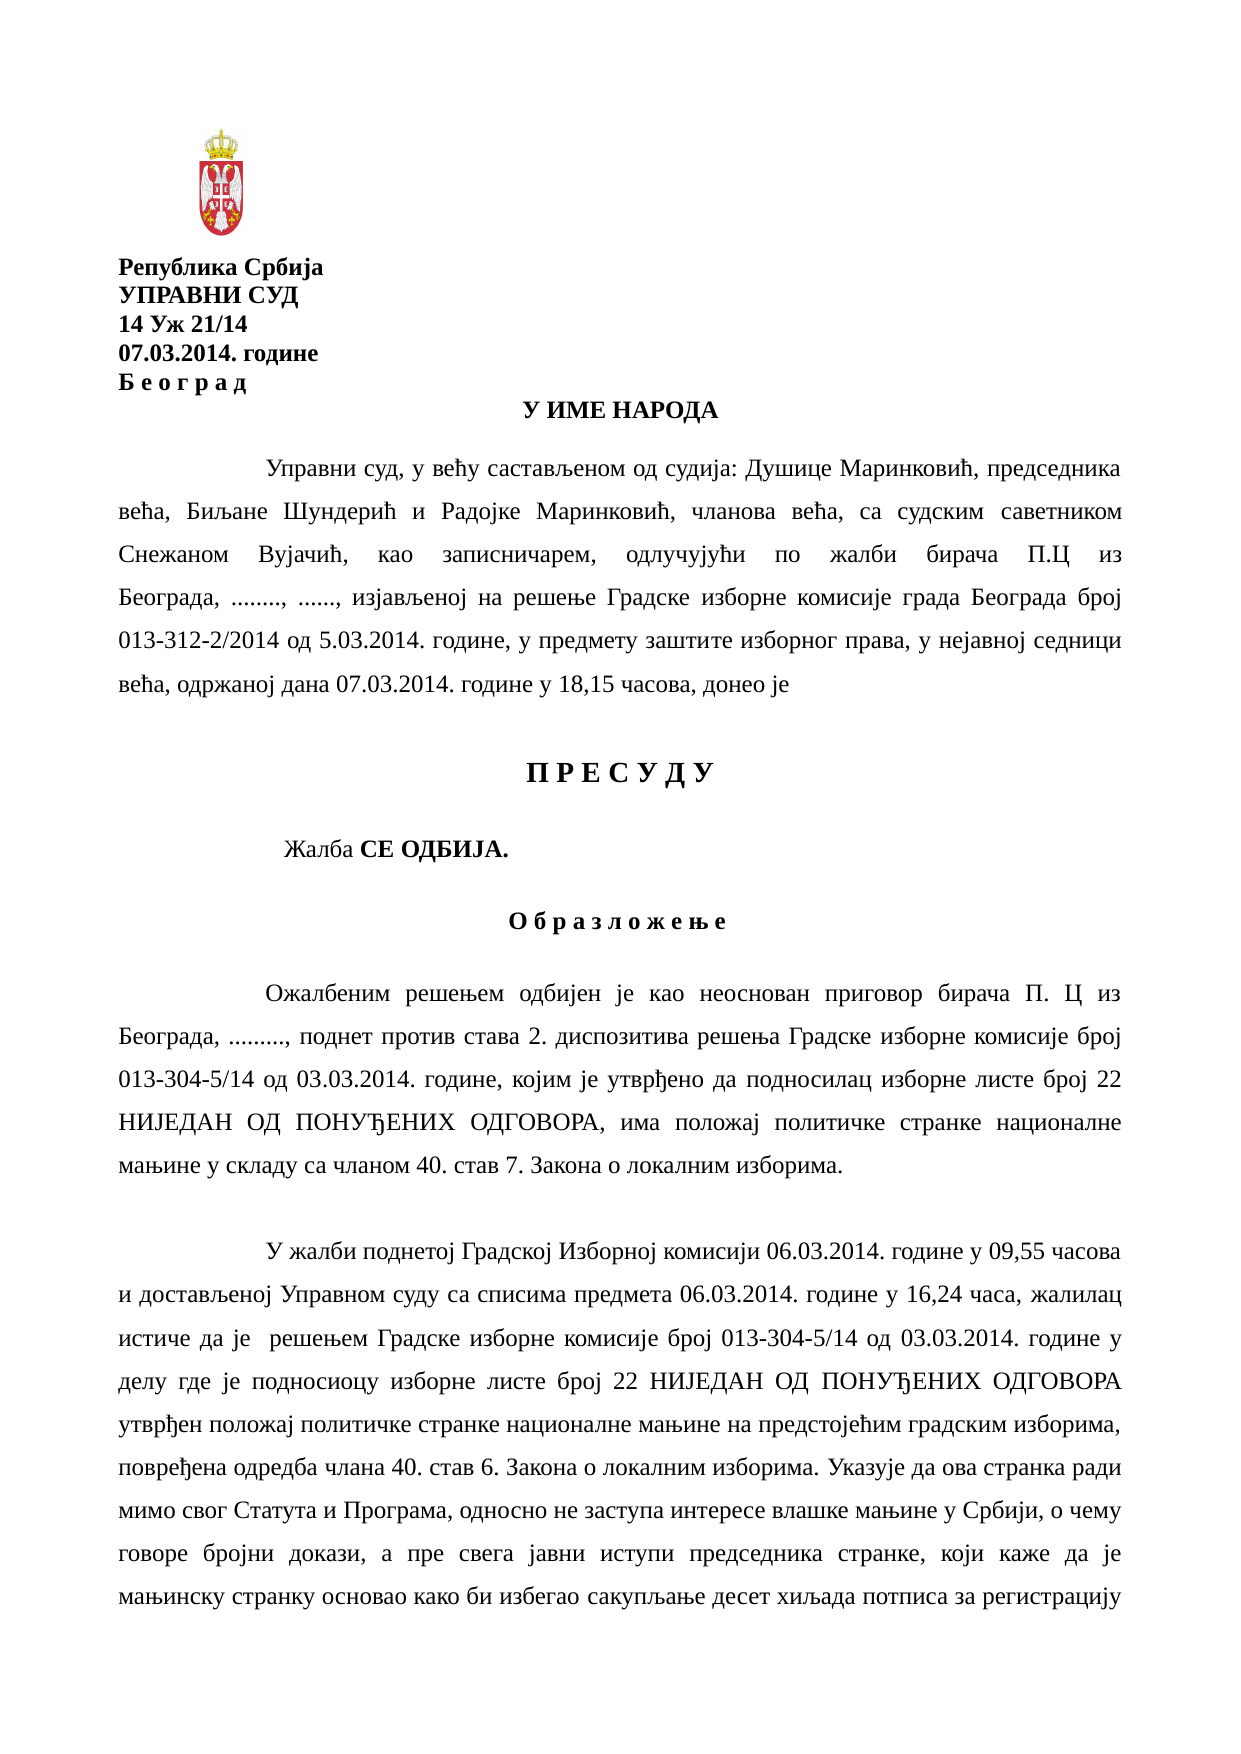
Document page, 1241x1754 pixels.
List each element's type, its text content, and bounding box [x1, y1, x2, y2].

text УПРАВНИ СУД [118, 281, 1122, 309]
text О б р а з л о ж е њ е [118, 906, 1122, 934]
text Б е о г р а д [118, 367, 1122, 396]
text У жалби поднетој Градској Изборној комисији 06.03.2014. године у 09,55 часова и достављеној Управном суду са списима предмета 06.03.2014. године у 16,24 часа, жалилац истиче да је решењем Градске изборне комисије број 013-304-5/14 од 03.03.2014. године у делу где је подносиоцу изборне листе број 22 НИЈЕДАН ОД ПОНУЂЕНИХ ОДГОВОРА утврђен положај политичке странке националне мањине на предстојећим градским изборима, повређена одредба члана 40. став 6. Закона о локалним изборима. Указује да ова странка ради мимо свог Статута и Програма, односно не заступа интересе влашке мањине у Србији, о чему говоре бројни докази, а пре свега јавни иступи председника странке, који каже да је мањинску странку основао како би избегао сакупљање десет хиљада потписа за регистрацију [118, 1236, 1122, 1610]
text 07.03.2014. године [118, 338, 1122, 367]
text У ИМЕ НАРОДА [118, 396, 1122, 424]
text Република Србија [118, 252, 1122, 281]
text Ожалбеним решењем одбијен је као неоснован приговор бирача П. Ц из Београда, ........., поднет против става 2. диспозитива решења Градске изборне комисије број 013-304-5/14 од 03.03.2014. године, којим је утврђено да подносилац изборне листе број 22 НИЈЕДАН ОД ПОНУЂЕНИХ ОДГОВОРА, има положај политичке странке националне мањине у складу са чланом 40. став 7. Закона о локалним изборима. [118, 978, 1122, 1179]
text 14 Уж 21/14 [118, 309, 1122, 338]
text Управни суд, у већу састављеном од судија: Душице Маринковић, председника већа, Биљане Шундерић и Радојке Маринковић, чланова већа, са судским саветником Снежаном Вујачић, као записничарем, одлучујући по жалби бирача П.Ц из Београда, ........, ......, изјављеној на решење Градске изборне комисије града Београда број 013-312-2/2014 од 5.03.2014. године, у предмету заштите изборног права, у нејавној седници већа, одржаној дана 07.03.2014. године у 18,15 часова, донео је [118, 453, 1122, 697]
picture [196, 127, 245, 238]
text Жалба СЕ ОДБИЈА. [118, 834, 1122, 863]
text П Р Е С У Д У [118, 755, 1122, 788]
